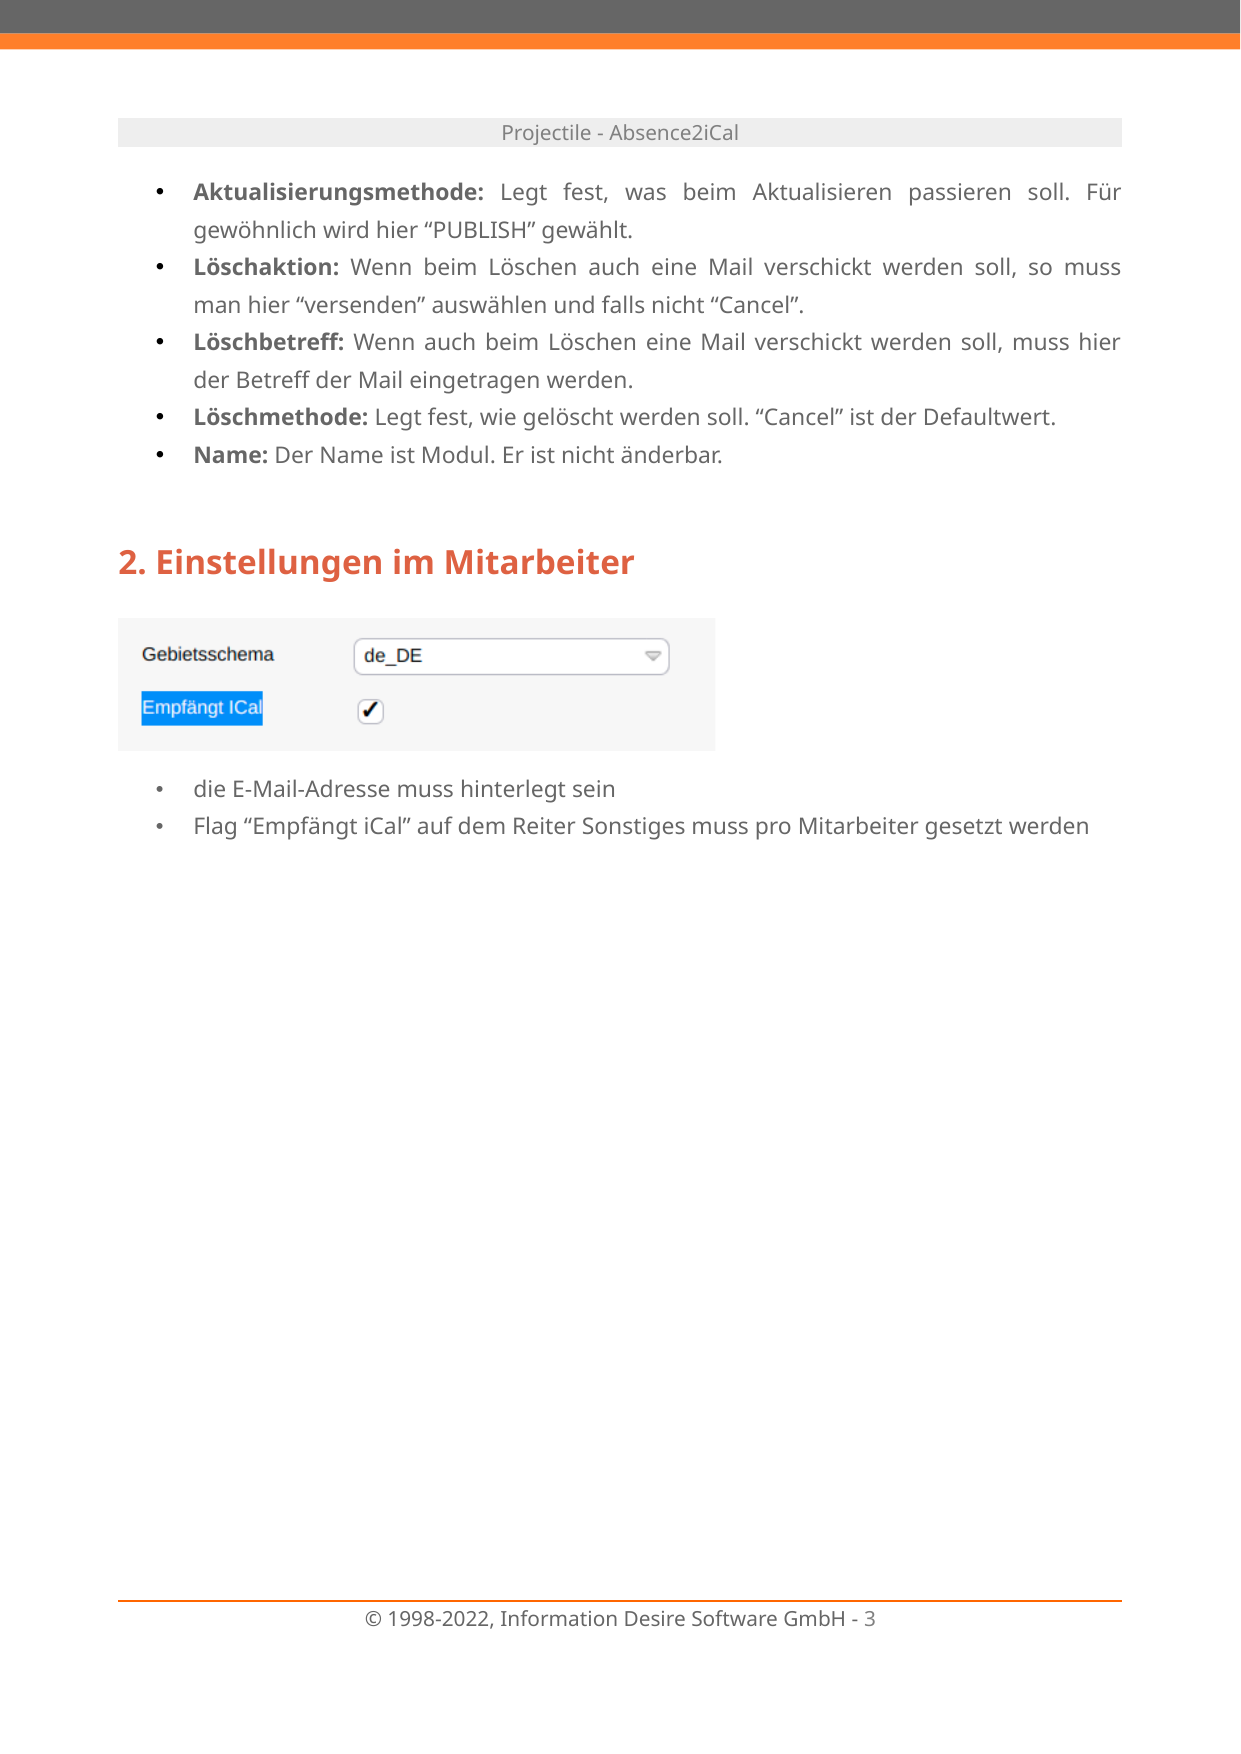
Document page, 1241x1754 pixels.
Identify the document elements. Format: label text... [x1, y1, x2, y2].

list Löschmethode: Legt fest, wie gelöscht werden soll. “Cancel” ist der Defaultwert. [156, 401, 1122, 432]
list Löschaktion: Wenn beim Löschen auch eine Mail verschickt werden soll, so muss man hier “versenden” auswählen und falls nicht “Cancel”. [156, 251, 1122, 320]
subtitle 2. Einstellungen im Mitarbeiter [118, 538, 1122, 584]
list Aktualisierungsmethode: Legt fest, was beim Aktualisieren passieren soll. Für gewöhnlich wird hier “PUBLISH” gewählt. [156, 176, 1122, 245]
picture [118, 618, 716, 751]
list die E-Mail-Adresse muss hinterlegt sein [156, 772, 1122, 804]
list Löschbetreff: Wenn auch beim Löschen eine Mail verschickt werden soll, muss hier der Betreff der Mail eingetragen werden. [156, 326, 1122, 395]
list Flag “Empfängt iCal” auf dem Reiter Sonstiges muss pro Mitarbeiter gesetzt werden [156, 810, 1122, 841]
list Name: Der Name ist Modul. Er ist nicht änderbar. [156, 438, 1122, 470]
